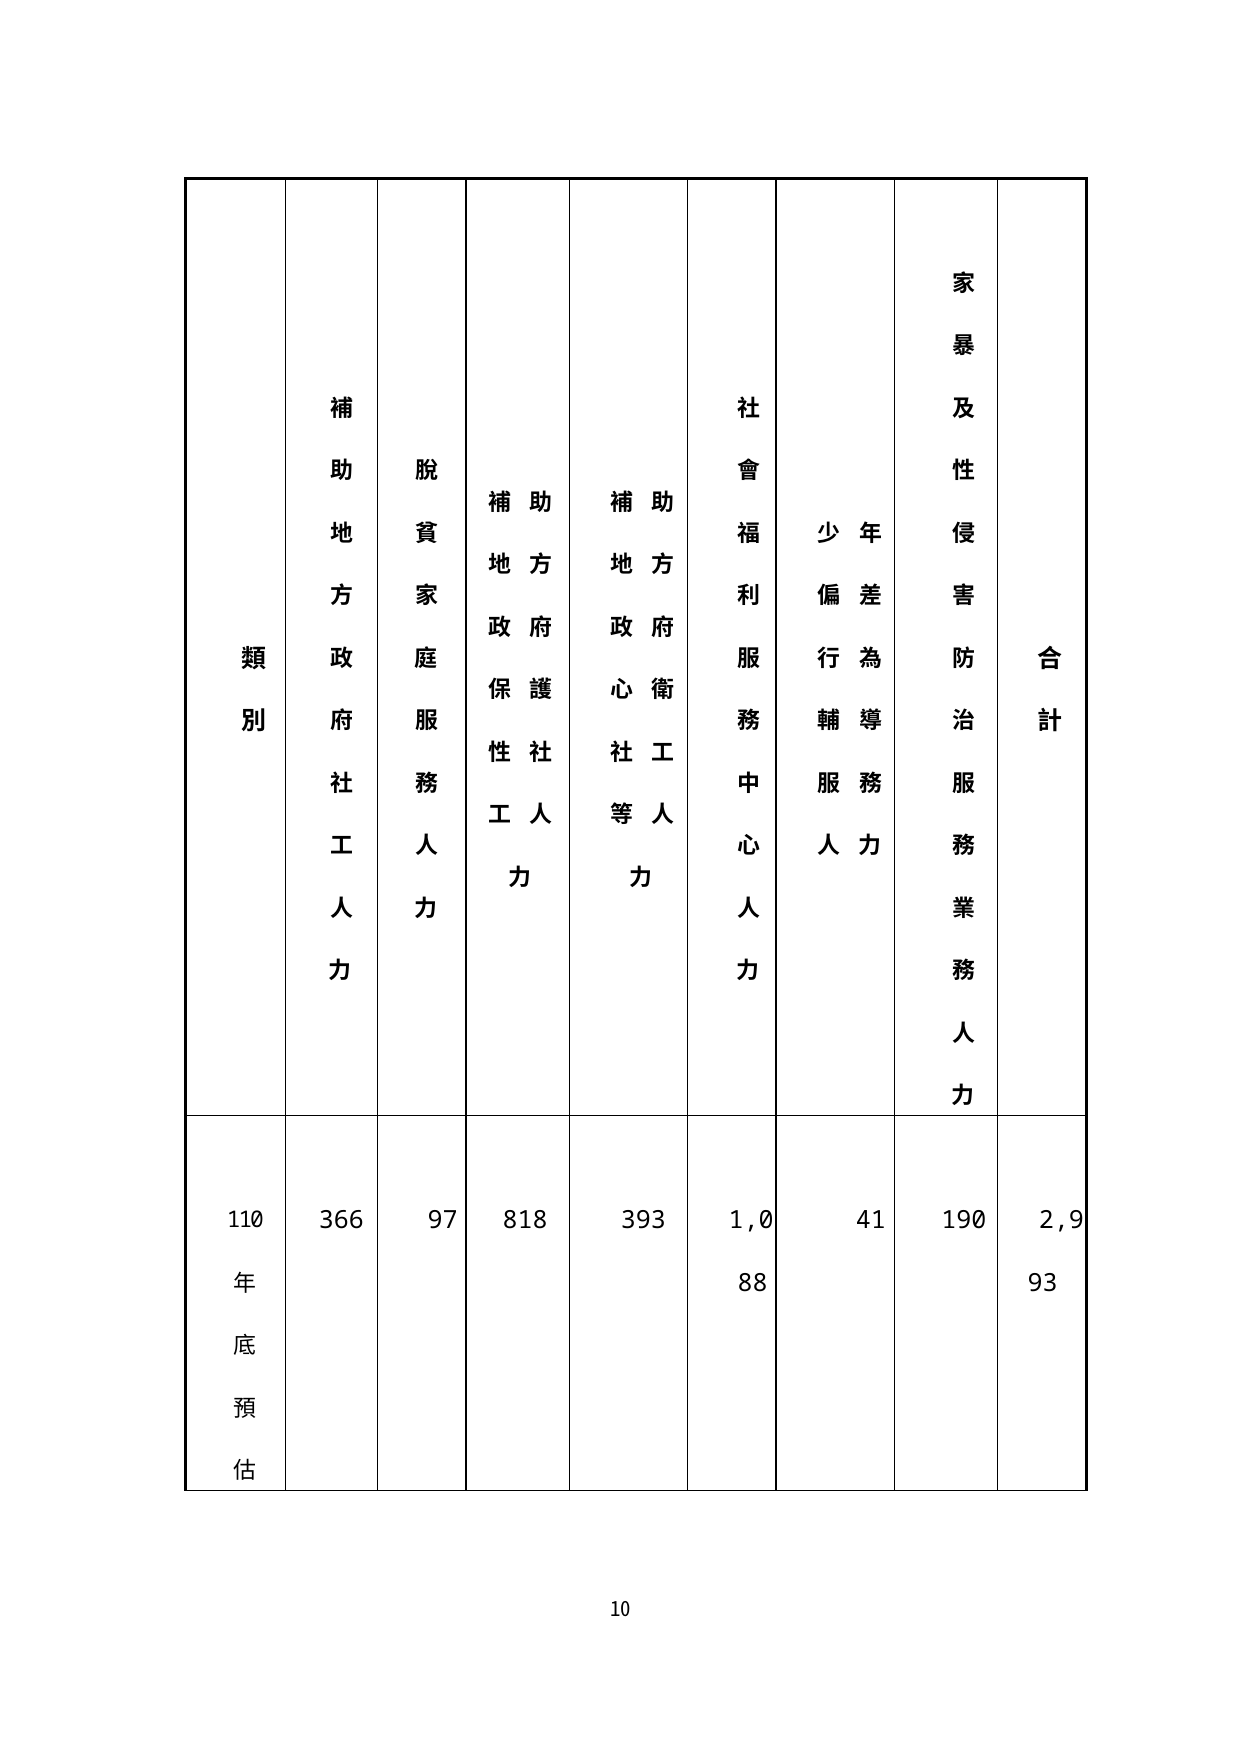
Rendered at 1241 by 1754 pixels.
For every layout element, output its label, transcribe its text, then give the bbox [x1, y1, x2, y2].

table_header 合計 [998, 180, 1085, 1115]
table_cell 818 [467, 1116, 569, 1490]
table_cell 190 [895, 1116, 997, 1490]
table_cell 366 [286, 1116, 377, 1490]
table_cell 110年底預估 [187, 1116, 285, 1490]
table_header 類別 [187, 180, 285, 1115]
table_cell 97 [378, 1116, 465, 1490]
table_header 補助地方政府保護性社工人力 [467, 180, 569, 1115]
table_header 社會福利服務中心人力 [688, 180, 775, 1115]
table_header 補助地方政府心衛社工等人力 [570, 180, 687, 1115]
table_cell 393 [570, 1116, 687, 1490]
table_cell 2,993 [998, 1116, 1085, 1490]
table_cell 1,088 [688, 1116, 775, 1490]
table_header 家暴及性侵害防治服務業務人力 [895, 180, 997, 1115]
table_header 脫貧家庭 服務人力 [378, 180, 465, 1115]
table_cell 41 [777, 1116, 894, 1490]
table_header 補助地方政府社工人力 [286, 180, 377, 1115]
table_header 少年偏差行為輔導服務人力 [777, 180, 894, 1115]
